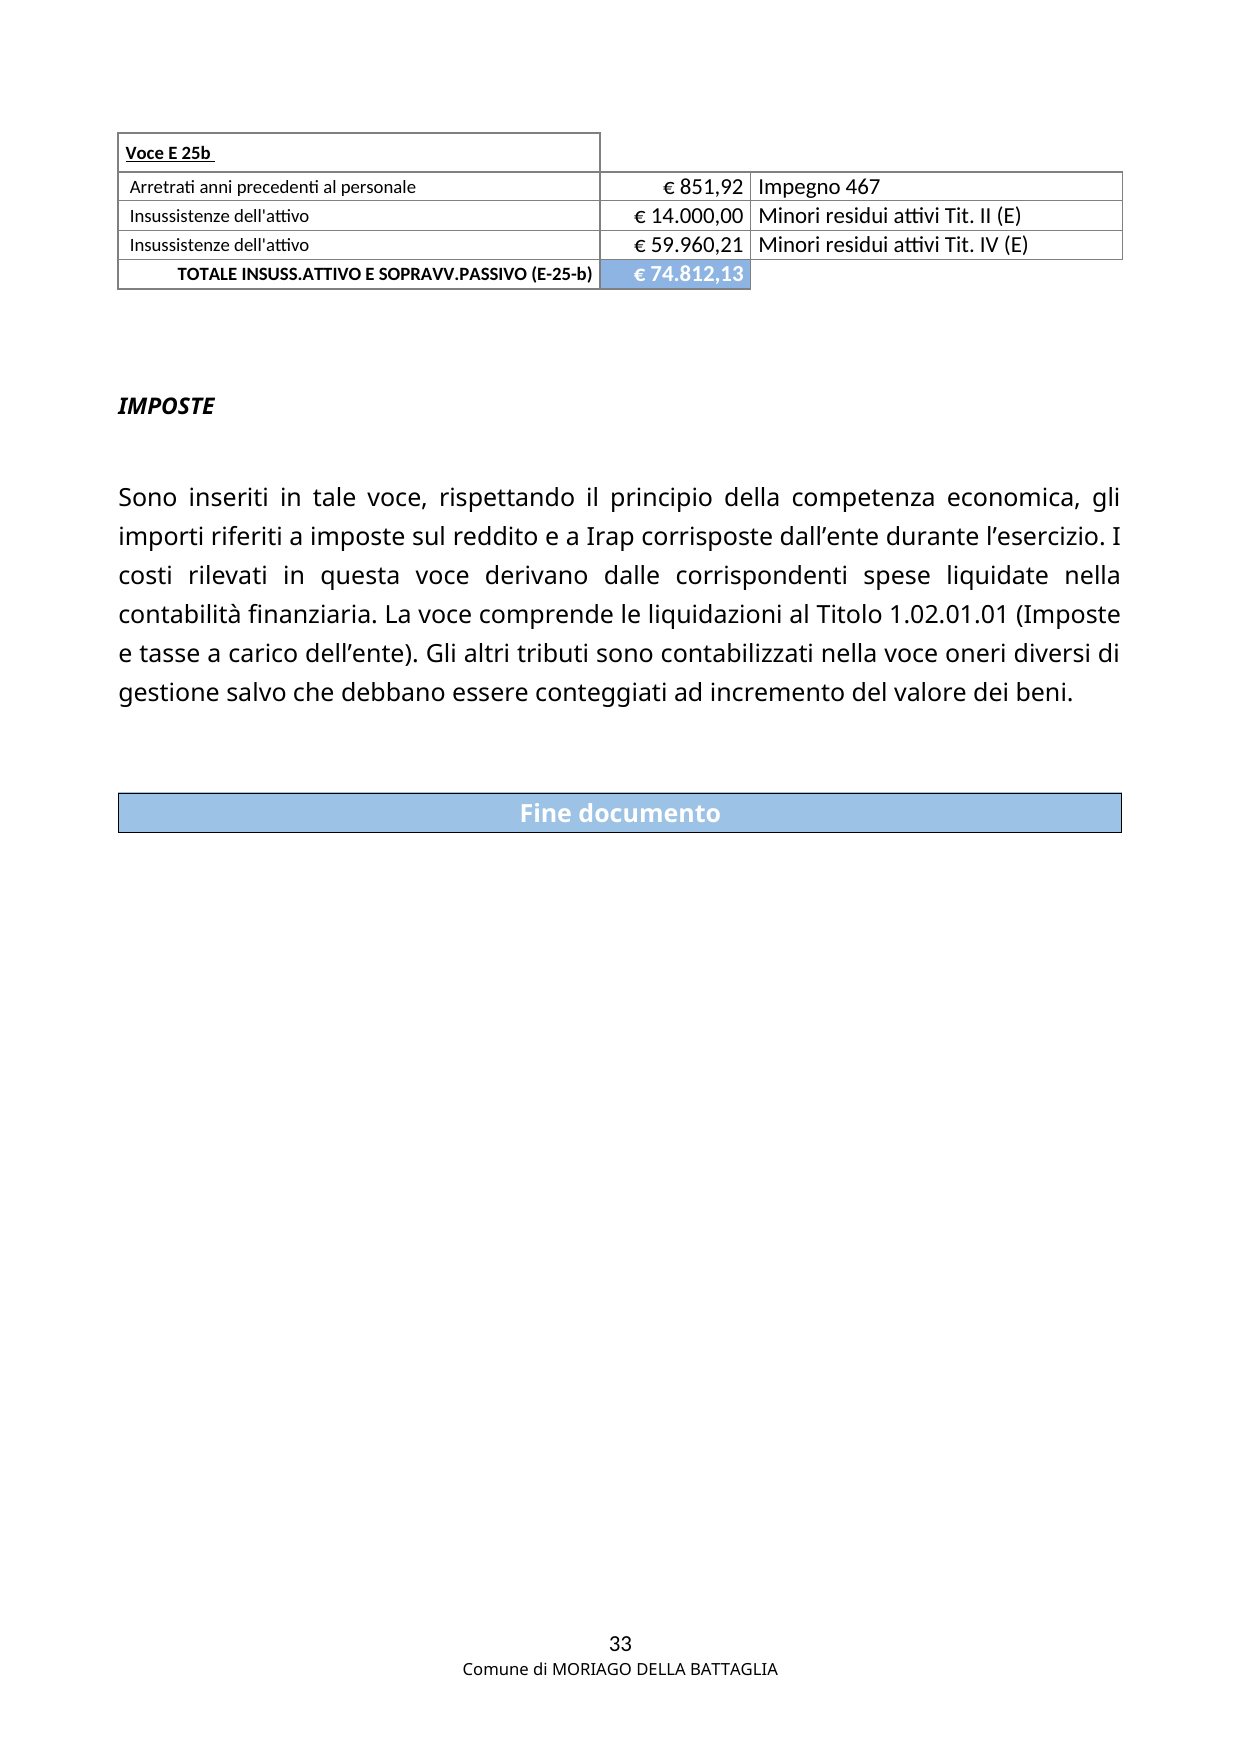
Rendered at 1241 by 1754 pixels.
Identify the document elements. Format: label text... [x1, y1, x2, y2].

table_header [751, 132, 899, 171]
table_cell Minori residui attivi Tit. IV (E) [751, 231, 1122, 258]
table_cell [915, 260, 1122, 288]
text Sono inseriti in tale voce, rispettando il principio della competenza economica, gli importi riferiti a imposte sul reddito e a Irap corrisposte dall’ente durante l’esercizio. I costi rilevati in questa voce derivano dalle corrispondenti spese liquidate nella contabilità finanziaria. La voce comprende le liquidazioni al Titolo 1.02.01.01 (Imposte e tasse a carico dell’ente). Gli altri tributi sono contabilizzati nella voce oneri diversi di gestione salvo che debbano essere conteggiati ad incremento del valore dei beni. [118, 479, 1122, 709]
table_cell Insussistenze dell'attivo [119, 231, 599, 258]
text IMPOSTE [118, 390, 1122, 421]
table_cell € 59.960,21 [601, 231, 750, 258]
table_header [601, 132, 751, 171]
table_cell Minori residui attivi Tit. II (E) [751, 201, 1122, 229]
table_cell € 74.812,13 [601, 260, 750, 288]
table_cell € 14.000,00 [601, 201, 750, 229]
table_cell Impegno 467 [751, 173, 1122, 200]
table_cell Arretrati anni precedenti al personale [119, 173, 599, 200]
table_cell € 851,92 [601, 173, 750, 200]
table_header Voce E 25b [119, 134, 599, 171]
table_cell Insussistenze dell'attivo [119, 201, 599, 229]
table_cell [900, 260, 915, 288]
table_header [900, 132, 915, 171]
table_header [915, 132, 1122, 171]
text Fine documento [119, 794, 1121, 832]
table_cell TOTALE INSUSS.ATTIVO E SOPRAVV.PASSIVO (E-25-b) [119, 260, 599, 288]
table_cell [751, 260, 899, 288]
